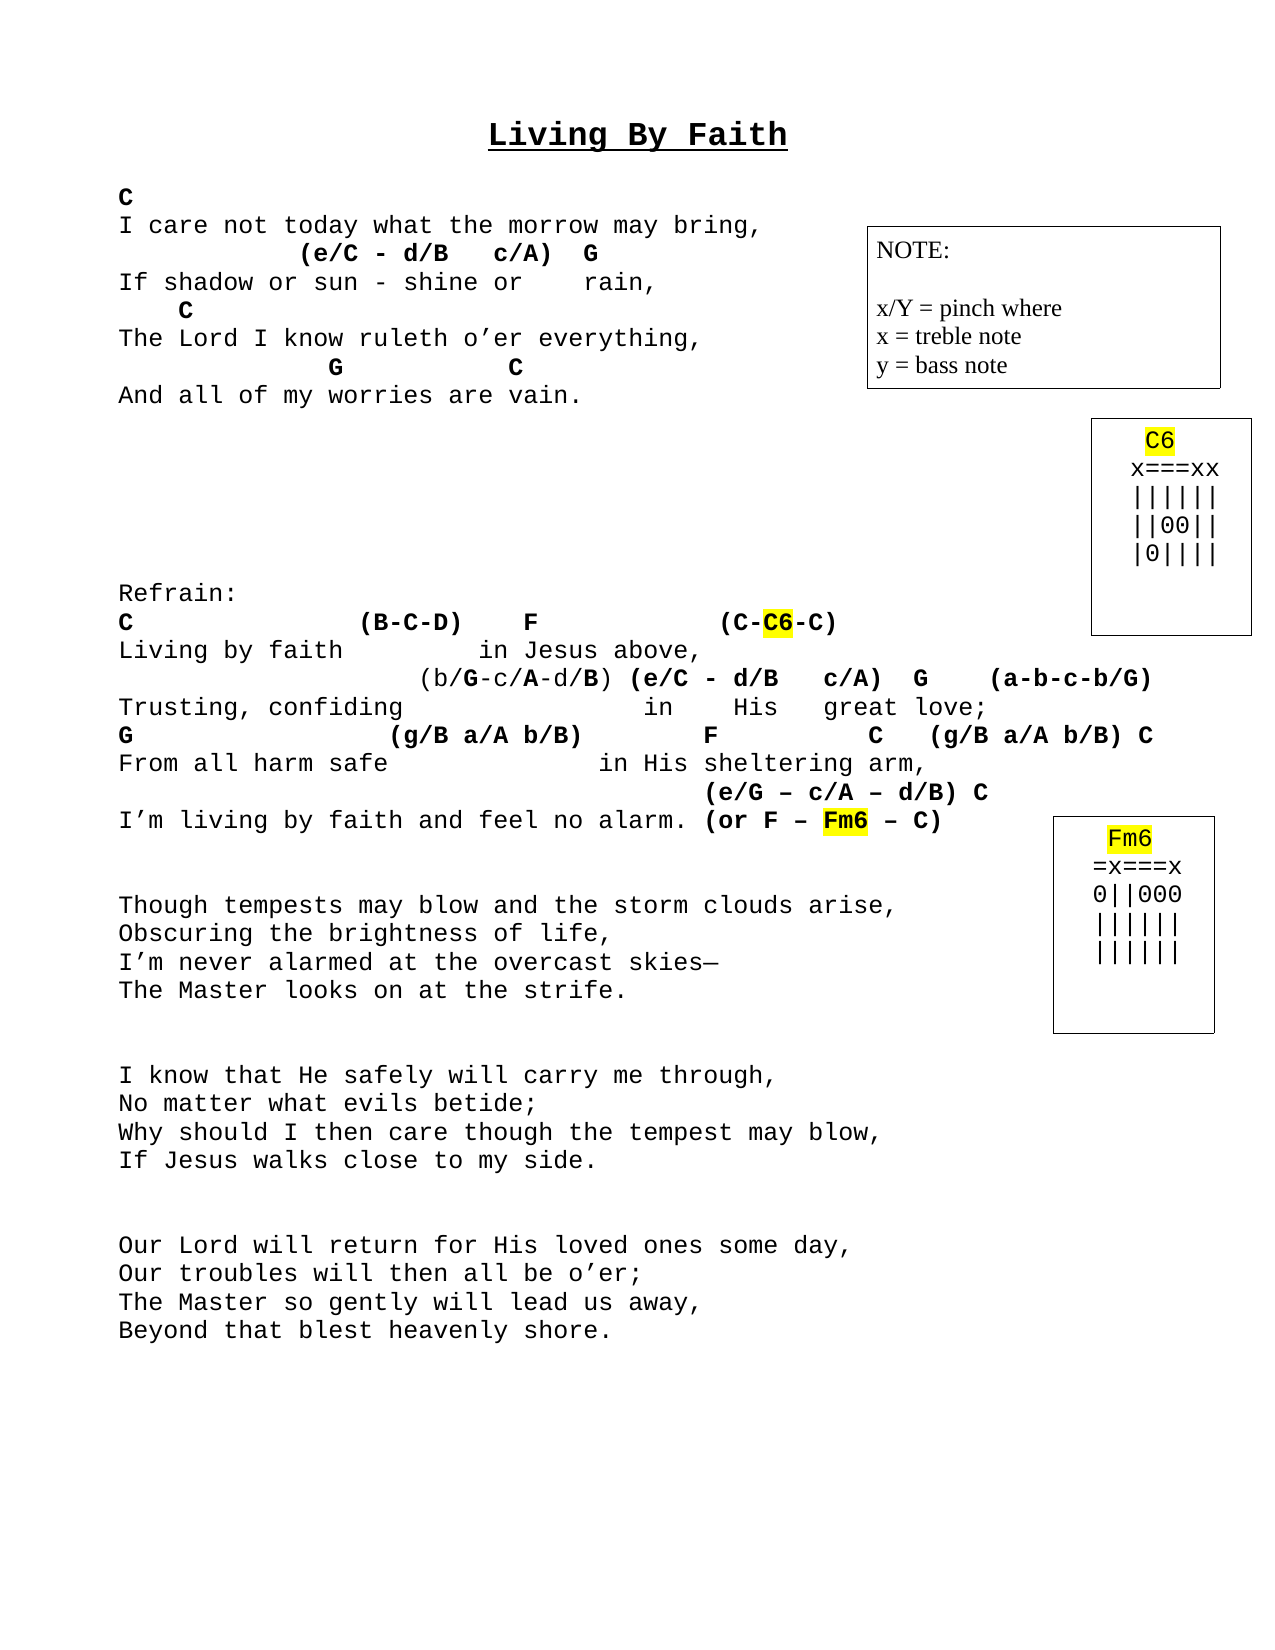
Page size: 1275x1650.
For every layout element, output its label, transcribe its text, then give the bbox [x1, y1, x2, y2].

text C [118, 298, 867, 326]
text From all harm safe in His sheltering arm, [118, 751, 1157, 779]
text The Lord I know ruleth o’er everything, [118, 326, 867, 354]
text I care not today what the morrow may bring, [118, 213, 1157, 241]
text x = treble note [876, 321, 1211, 350]
text |||||| [1062, 910, 1205, 939]
text No matter what evils betide; [118, 1091, 1157, 1119]
text Our Lord will return for His loved ones some day, [118, 1233, 1157, 1261]
text C6 [1100, 427, 1243, 456]
text The Master so gently will lead us away, [118, 1289, 1157, 1318]
text =x===x [1062, 854, 1205, 882]
text The Master looks on at the strife. [118, 978, 1053, 1006]
text (b/G-c/A-d/B) (e/C - d/B c/A) G (a-b-c-b/G) [118, 666, 1157, 694]
text |||||| [1100, 484, 1243, 512]
text (e/C - d/B c/A) G [118, 241, 867, 269]
text G (g/B a/A b/B) F C (g/B a/A b/B) C [118, 723, 1157, 751]
text If Jesus walks close to my side. [118, 1148, 1157, 1176]
text Living By Faith [118, 118, 1157, 156]
text |||||| [1062, 939, 1205, 967]
text Fm6 [1062, 825, 1205, 854]
text [868, 227, 1220, 388]
text And all of my worries are vain. [118, 383, 1157, 411]
text Living by faith in Jesus above, [118, 638, 1157, 666]
text C [118, 184, 1157, 213]
text Though tempests may blow and the storm clouds arise, [118, 893, 1053, 921]
text ||00|| [1100, 512, 1243, 541]
text I’m never alarmed at the overcast skies— [118, 949, 1053, 978]
text Obscuring the brightness of life, [118, 921, 1053, 949]
text (e/G – c/A – d/B) C [118, 779, 1157, 808]
text 0||000 [1062, 882, 1205, 910]
text Beyond that blest heavenly shore. [118, 1318, 1157, 1346]
text I’m living by faith and feel no alarm. (or F – Fm6 – C) [1054, 817, 1214, 1033]
text I know that He safely will carry me through, [118, 1063, 1157, 1091]
text If shadow or sun - shine or rain, [118, 269, 867, 298]
text G C [118, 354, 867, 383]
text NOTE: [876, 235, 1211, 264]
text C (B-C-D) F (C-C6-C) [118, 609, 1157, 638]
text Trusting, confiding in His great love; [118, 694, 1157, 723]
text y = bass note [876, 350, 1211, 379]
text Refrain: [118, 581, 1091, 609]
text Our troubles will then all be o’er; [118, 1261, 1157, 1289]
text |0|||| [1100, 541, 1243, 569]
text x===xx [1100, 456, 1243, 484]
text I’m living by faith and feel no alarm. (or F – Fm6 – C) [118, 808, 1157, 836]
text Why should I then care though the tempest may blow, [118, 1119, 1157, 1148]
text x/Y = pinch where [876, 293, 1211, 321]
